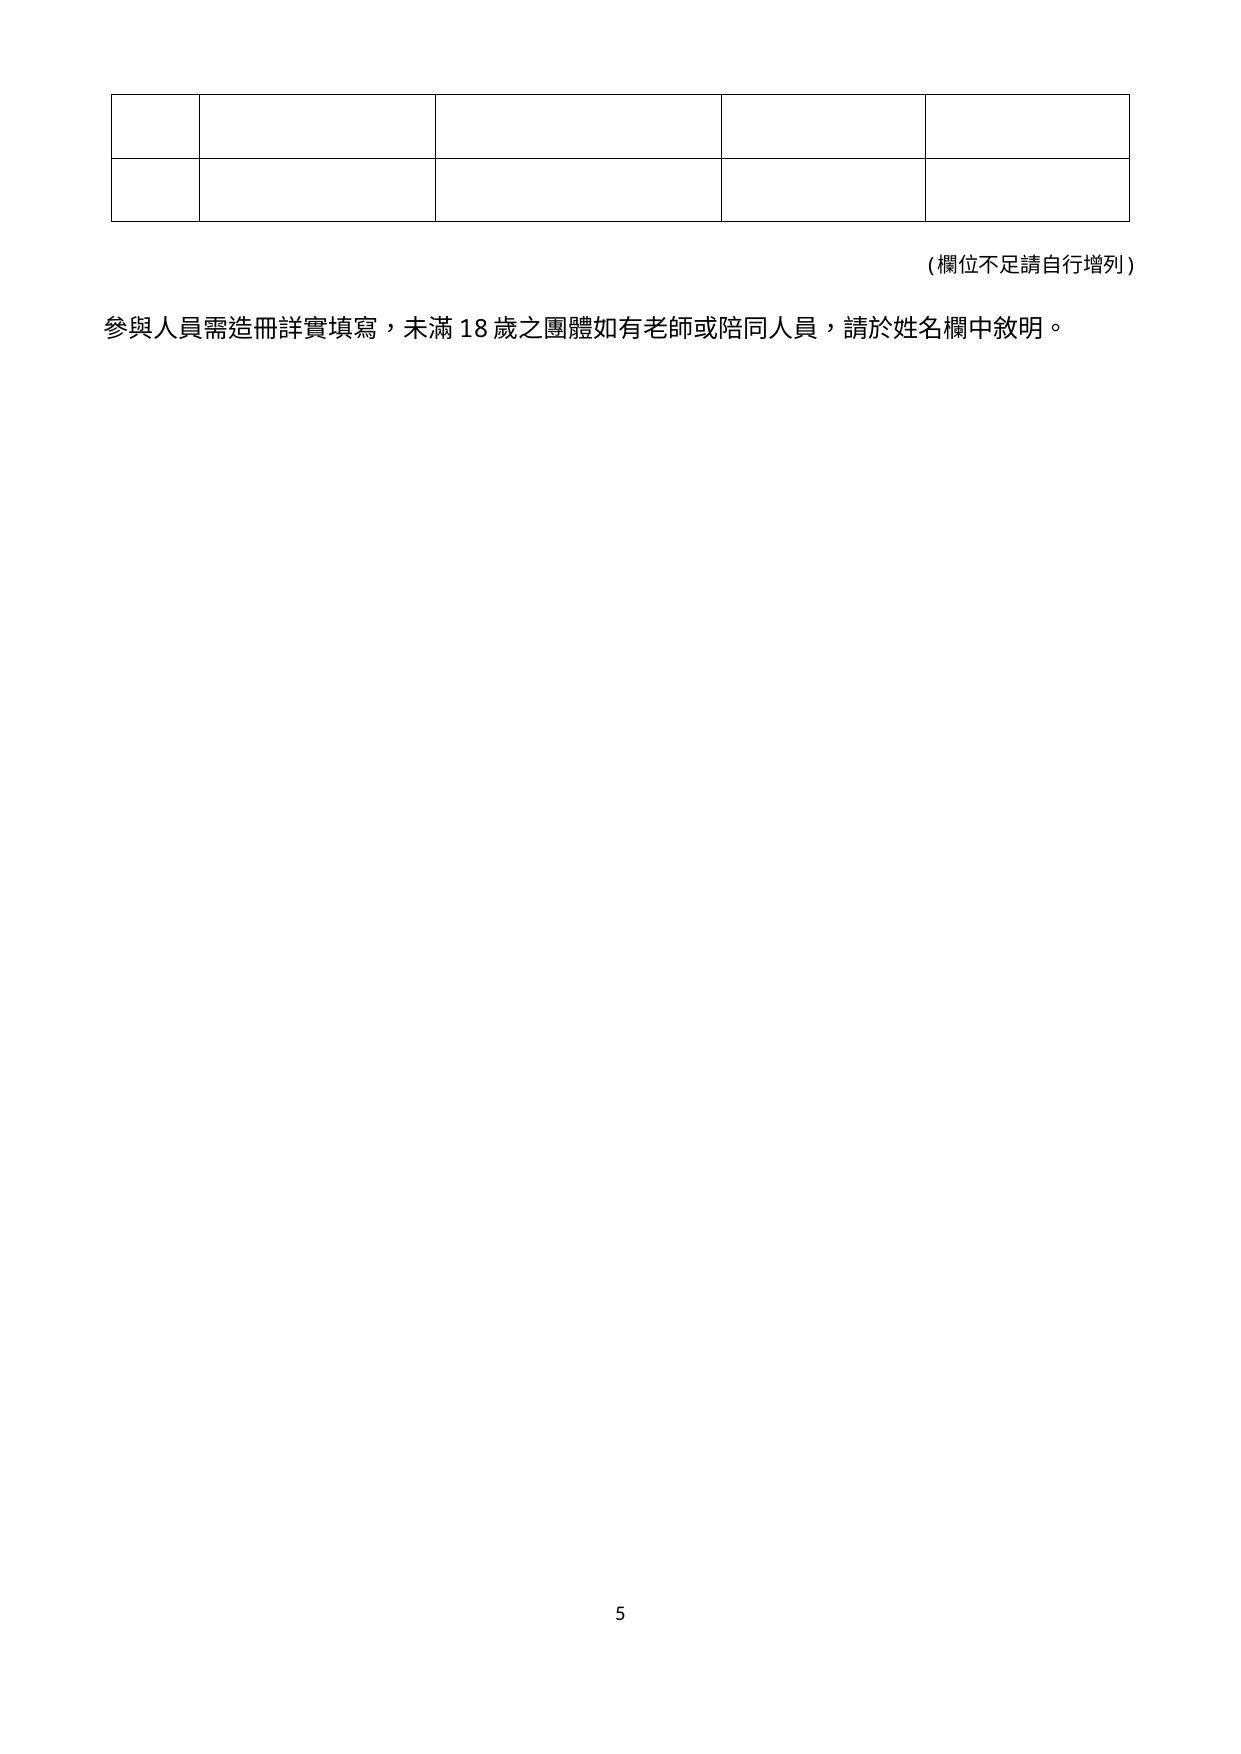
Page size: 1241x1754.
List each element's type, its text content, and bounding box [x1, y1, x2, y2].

table_cell [926, 159, 1129, 221]
table_cell [436, 159, 721, 221]
table_cell [436, 95, 721, 158]
table_cell [112, 95, 199, 158]
table_cell [200, 159, 435, 221]
table_cell [722, 95, 925, 158]
table_cell [200, 95, 435, 158]
table_cell [722, 159, 925, 221]
table_cell [926, 95, 1129, 158]
text 參與人員需造冊詳實填寫，未滿18歲之團體如有老師或陪同人員，請於姓名欄中敘明。 [103, 285, 1137, 347]
text (欄位不足請自行增列) [103, 222, 1137, 285]
table_cell [112, 159, 199, 221]
